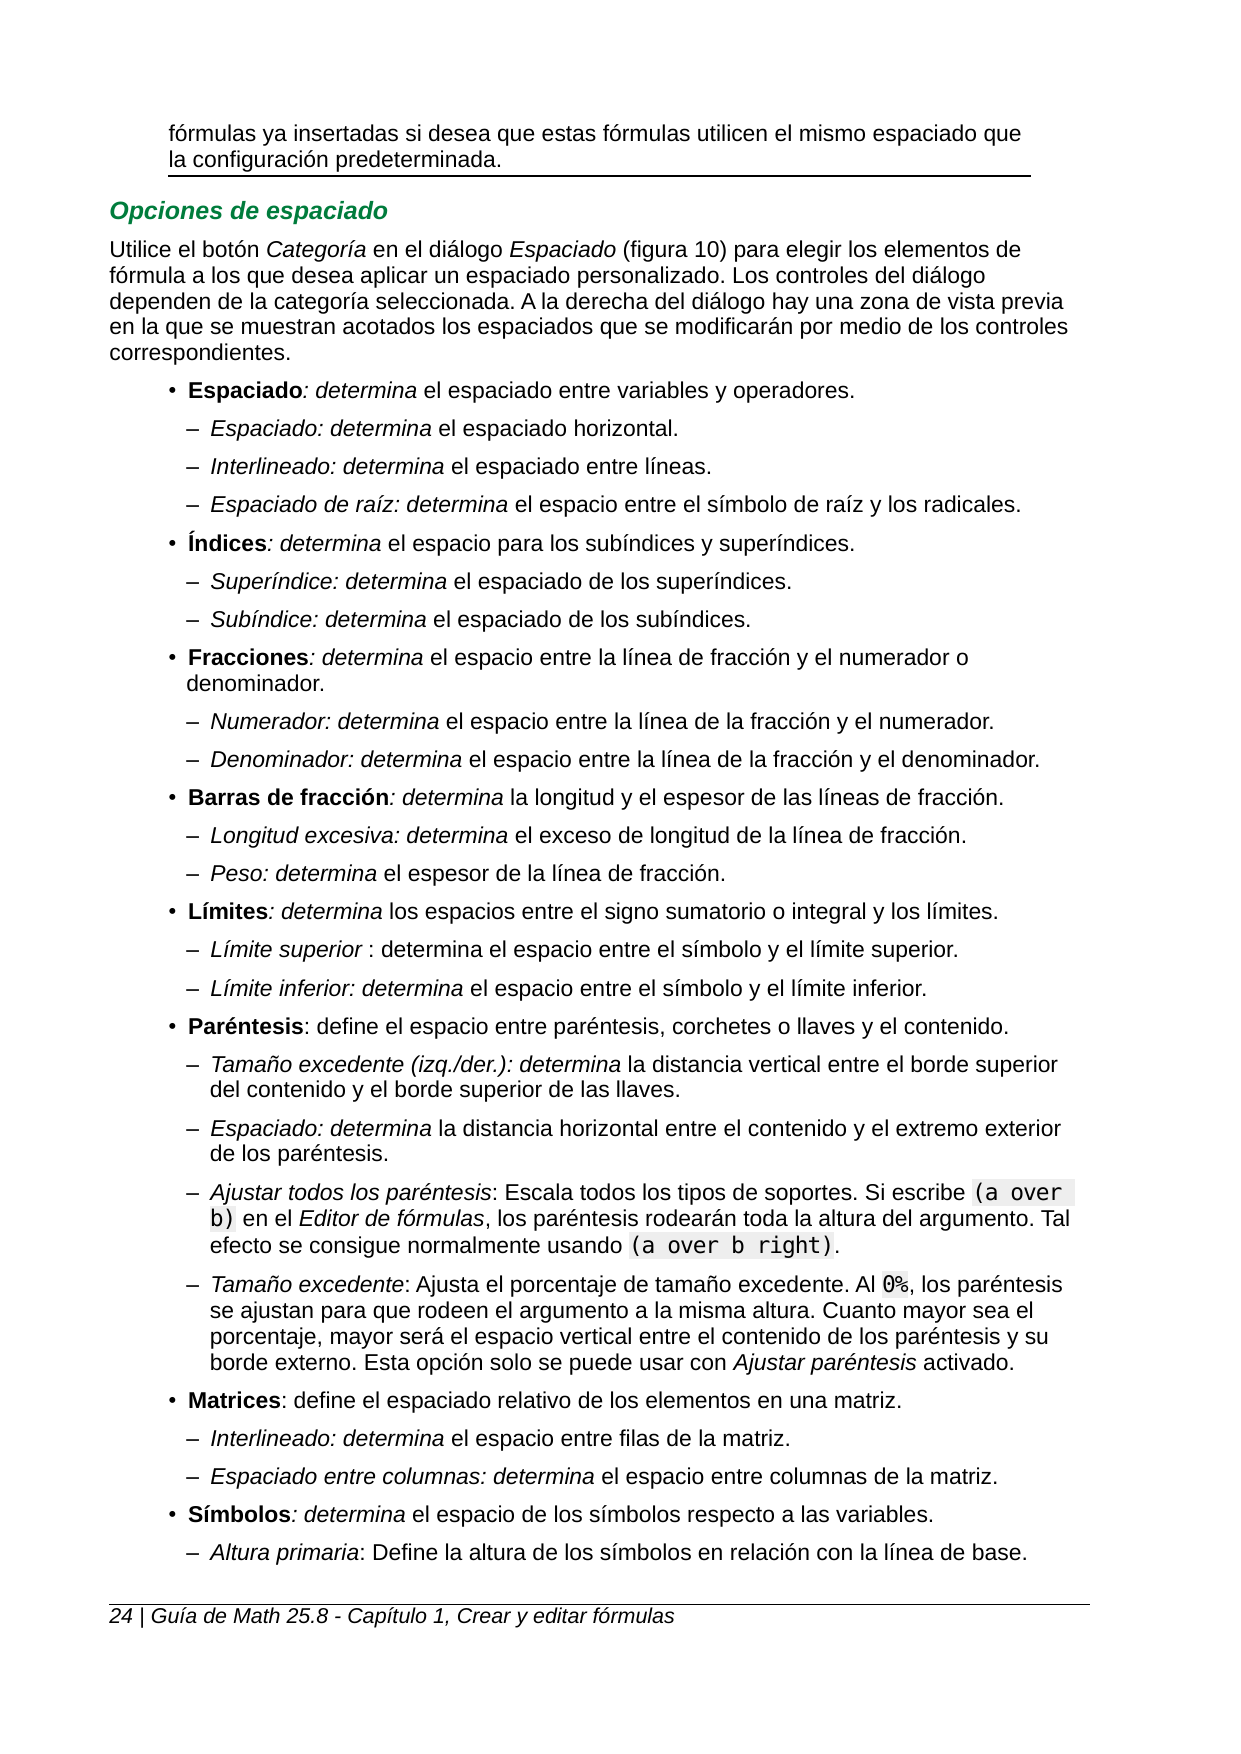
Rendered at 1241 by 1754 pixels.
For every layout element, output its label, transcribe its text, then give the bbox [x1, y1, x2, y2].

list Denominador: determina el espacio entre la línea de la fracción y el denominador. [186, 746, 1090, 772]
list Espaciado: determina el espaciado entre variables y operadores. [168, 378, 1090, 403]
list Límites: determina los espacios entre el signo sumatorio o integral y los límites. [168, 899, 1090, 924]
text fórmulas ya insertadas si desea que estas fórmulas utilicen el mismo espaciado que la configuración predeterminada. [168, 121, 1031, 175]
list Peso: determina el espesor de la línea de fracción. [186, 861, 1090, 886]
list Interlineado: determina el espacio entre filas de la matriz. [186, 1426, 1090, 1451]
list Espaciado: determina el espaciado horizontal. [186, 416, 1090, 441]
list Fracciones: determina el espacio entre la línea de fracción y el numerador o denominador. [168, 644, 1090, 696]
list Superíndice: determina el espaciado de los superíndices. [186, 568, 1090, 594]
list Espaciado: determina la distancia horizontal entre el contenido y el extremo exterior de los paréntesis. [186, 1115, 1090, 1166]
list Interlineado: determina el espaciado entre líneas. [186, 454, 1090, 479]
list Límite superior : determina el espacio entre el símbolo y el límite superior. [186, 937, 1090, 963]
list Ajustar todos los paréntesis: Escala todos los tipos de soportes. Si escribe (a over b) en el Editor de fórmulas, los paréntesis rodearán toda la altura del argumento. Tal efecto se consigue normalmente usando (a over b right). [186, 1179, 1090, 1259]
list Índices: determina el espacio para los subíndices y superíndices. [168, 530, 1090, 556]
list Tamaño excedente: Ajusta el porcentaje de tamaño excedente. Al 0%, los paréntesis se ajustan para que rodeen el argumento a la misma altura. Cuanto mayor sea el porcentaje, mayor será el espacio vertical entre el contenido de los paréntesis y su borde externo. Esta opción solo se puede usar con Ajustar paréntesis activado. [186, 1271, 1090, 1375]
subtitle Opciones de espaciado [109, 197, 1090, 225]
list Numerador: determina el espacio entre la línea de la fracción y el numerador. [186, 708, 1090, 734]
list Tamaño excedente (izq./der.): determina la distancia vertical entre el borde superior del contenido y el borde superior de las llaves. [186, 1051, 1090, 1103]
list Límite inferior: determina el espacio entre el símbolo y el límite inferior. [186, 975, 1090, 1001]
list Símbolos: determina el espacio de los símbolos respecto a las variables. [168, 1502, 1090, 1527]
list Utilice el botón Categoría en el diálogo Espaciado (figura 10) para elegir los elementos de fórmula a los que desea aplicar un espaciado personalizado. Los controles del diálogo dependen de la categoría seleccionada. A la derecha del diálogo hay una zona de vista previa en la que se muestran acotados los espaciados que se modificarán por medio de los controles correspondientes. [109, 237, 1090, 365]
list Barras de fracción: determina la longitud y el espesor de las líneas de fracción. [168, 784, 1090, 810]
list Matrices: define el espaciado relativo de los elementos en una matriz. [168, 1387, 1090, 1413]
list Espaciado de raíz: determina el espacio entre el símbolo de raíz y los radicales. [186, 492, 1090, 518]
list Longitud excesiva: determina el exceso de longitud de la línea de fracción. [186, 823, 1090, 848]
list Altura primaria: Define la altura de los símbolos en relación con la línea de base. [186, 1540, 1090, 1566]
list Espaciado entre columnas: determina el espacio entre columnas de la matriz. [186, 1464, 1090, 1489]
list Subíndice: determina el espaciado de los subíndices. [186, 606, 1090, 632]
list Paréntesis: define el espacio entre paréntesis, corchetes o llaves y el contenido. [168, 1013, 1090, 1039]
